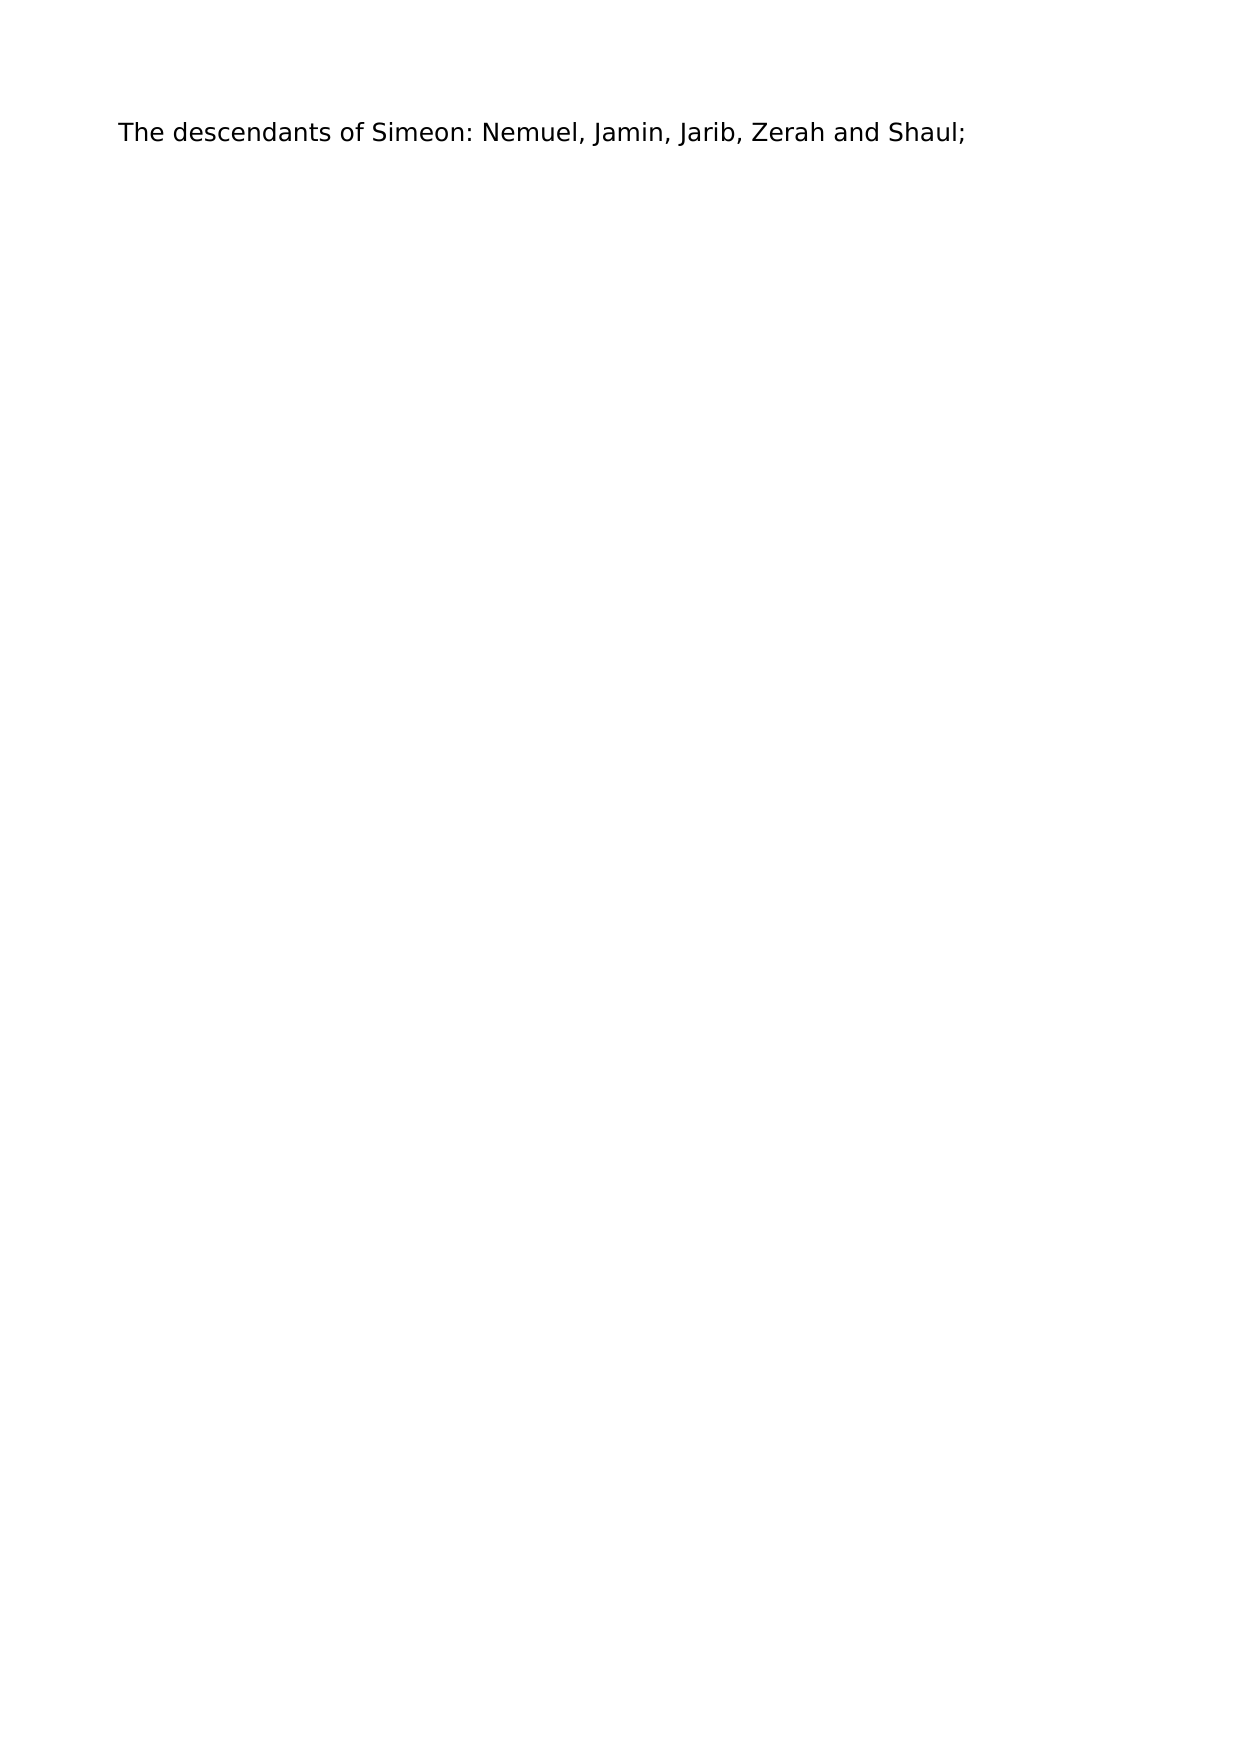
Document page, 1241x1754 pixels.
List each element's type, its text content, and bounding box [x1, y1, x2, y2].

text The descendants of Simeon: Nemuel, Jamin, Jarib, Zerah and Shaul; [118, 118, 1122, 147]
